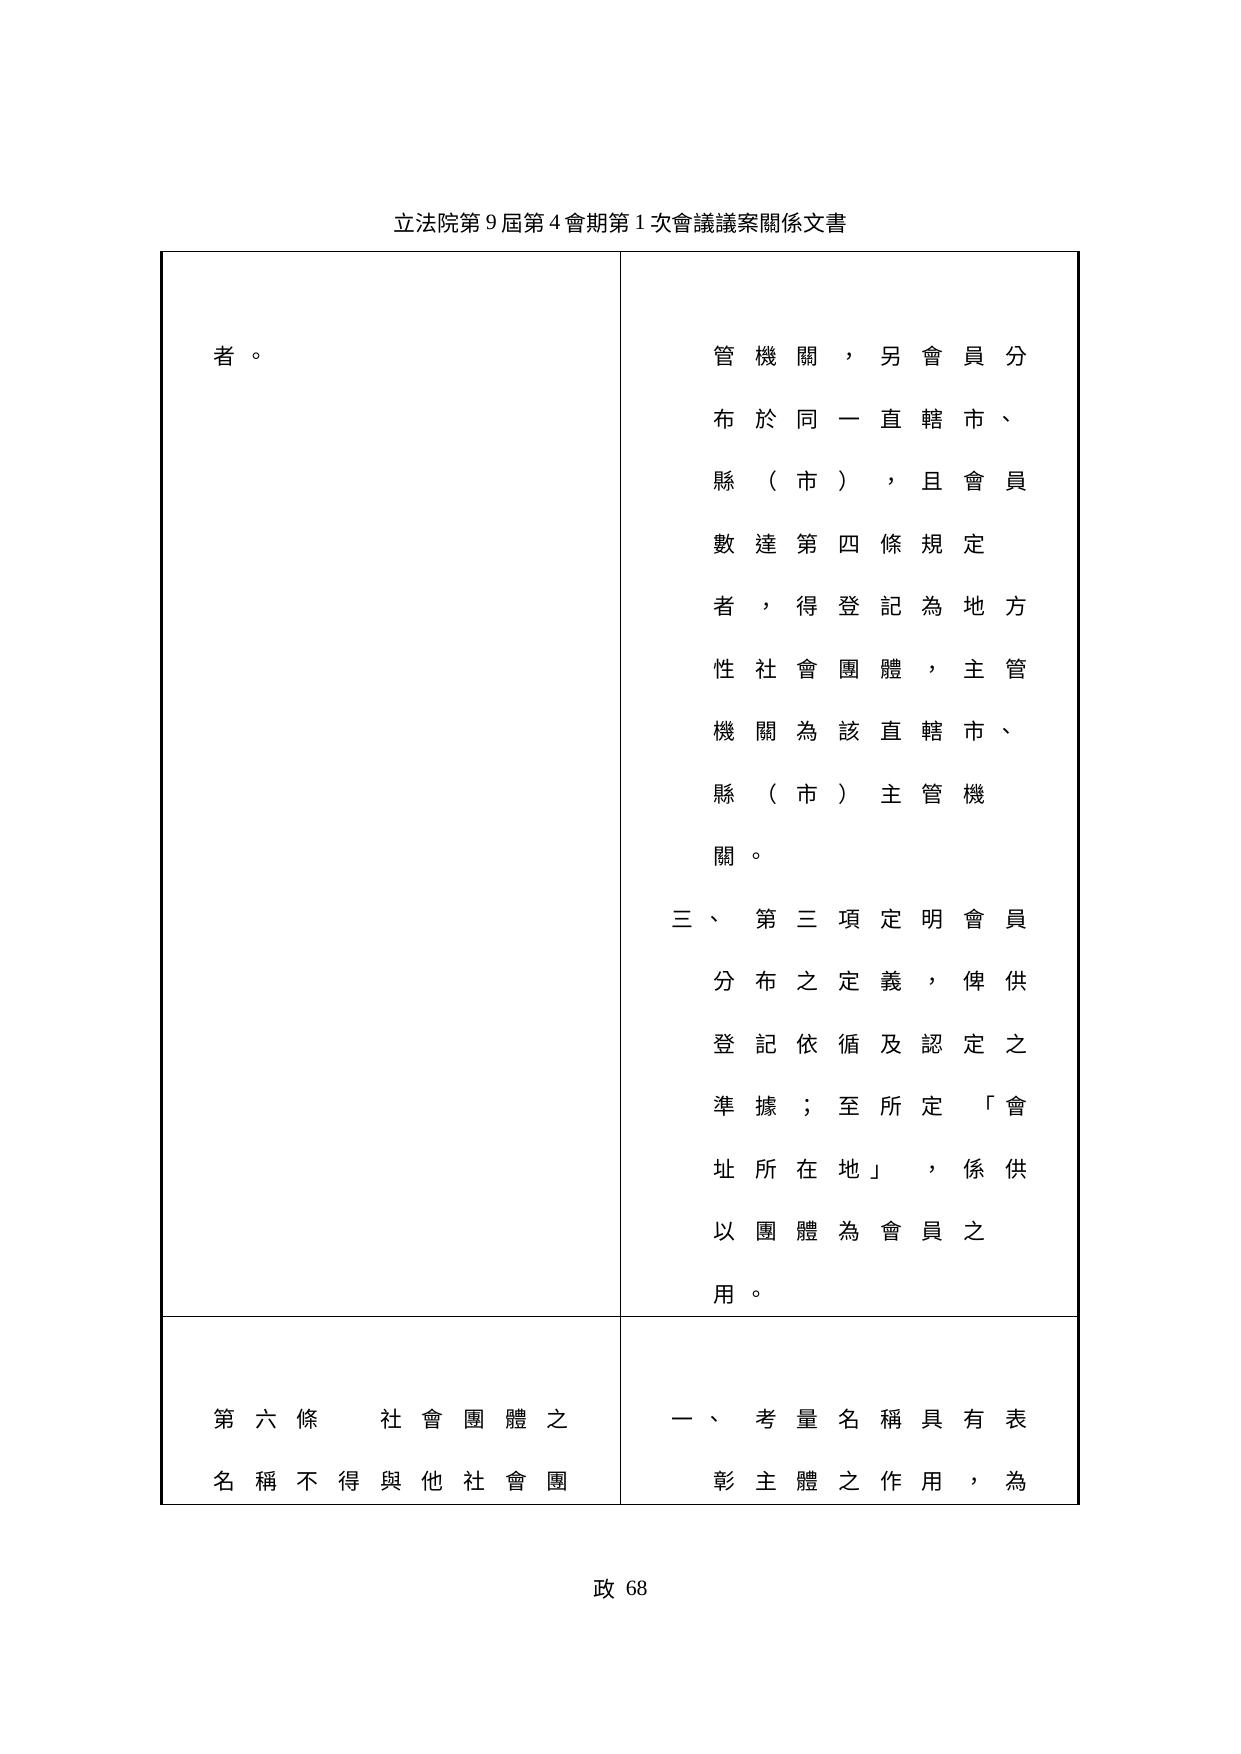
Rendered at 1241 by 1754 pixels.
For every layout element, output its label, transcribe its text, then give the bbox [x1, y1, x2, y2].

table_cell 一、考量名稱具有表彰主體之作用，為 [621, 1317, 1077, 1504]
table_cell 管機關，另會員分布於同一直轄市、縣（市），且會員數達第四條規定者，得登記為地方性社會團體，主管機關為該直轄市、縣（市）主管機關。 三、第三項定明會員分布之定義，俾供登記依循及認定之準據；至所定「會址所在地」，係供以團體為會員之用。 [621, 252, 1077, 1316]
table_cell 第六條 社會團體之名稱不得與他社會團 [163, 1317, 620, 1504]
table_cell 者。 [163, 252, 620, 1316]
